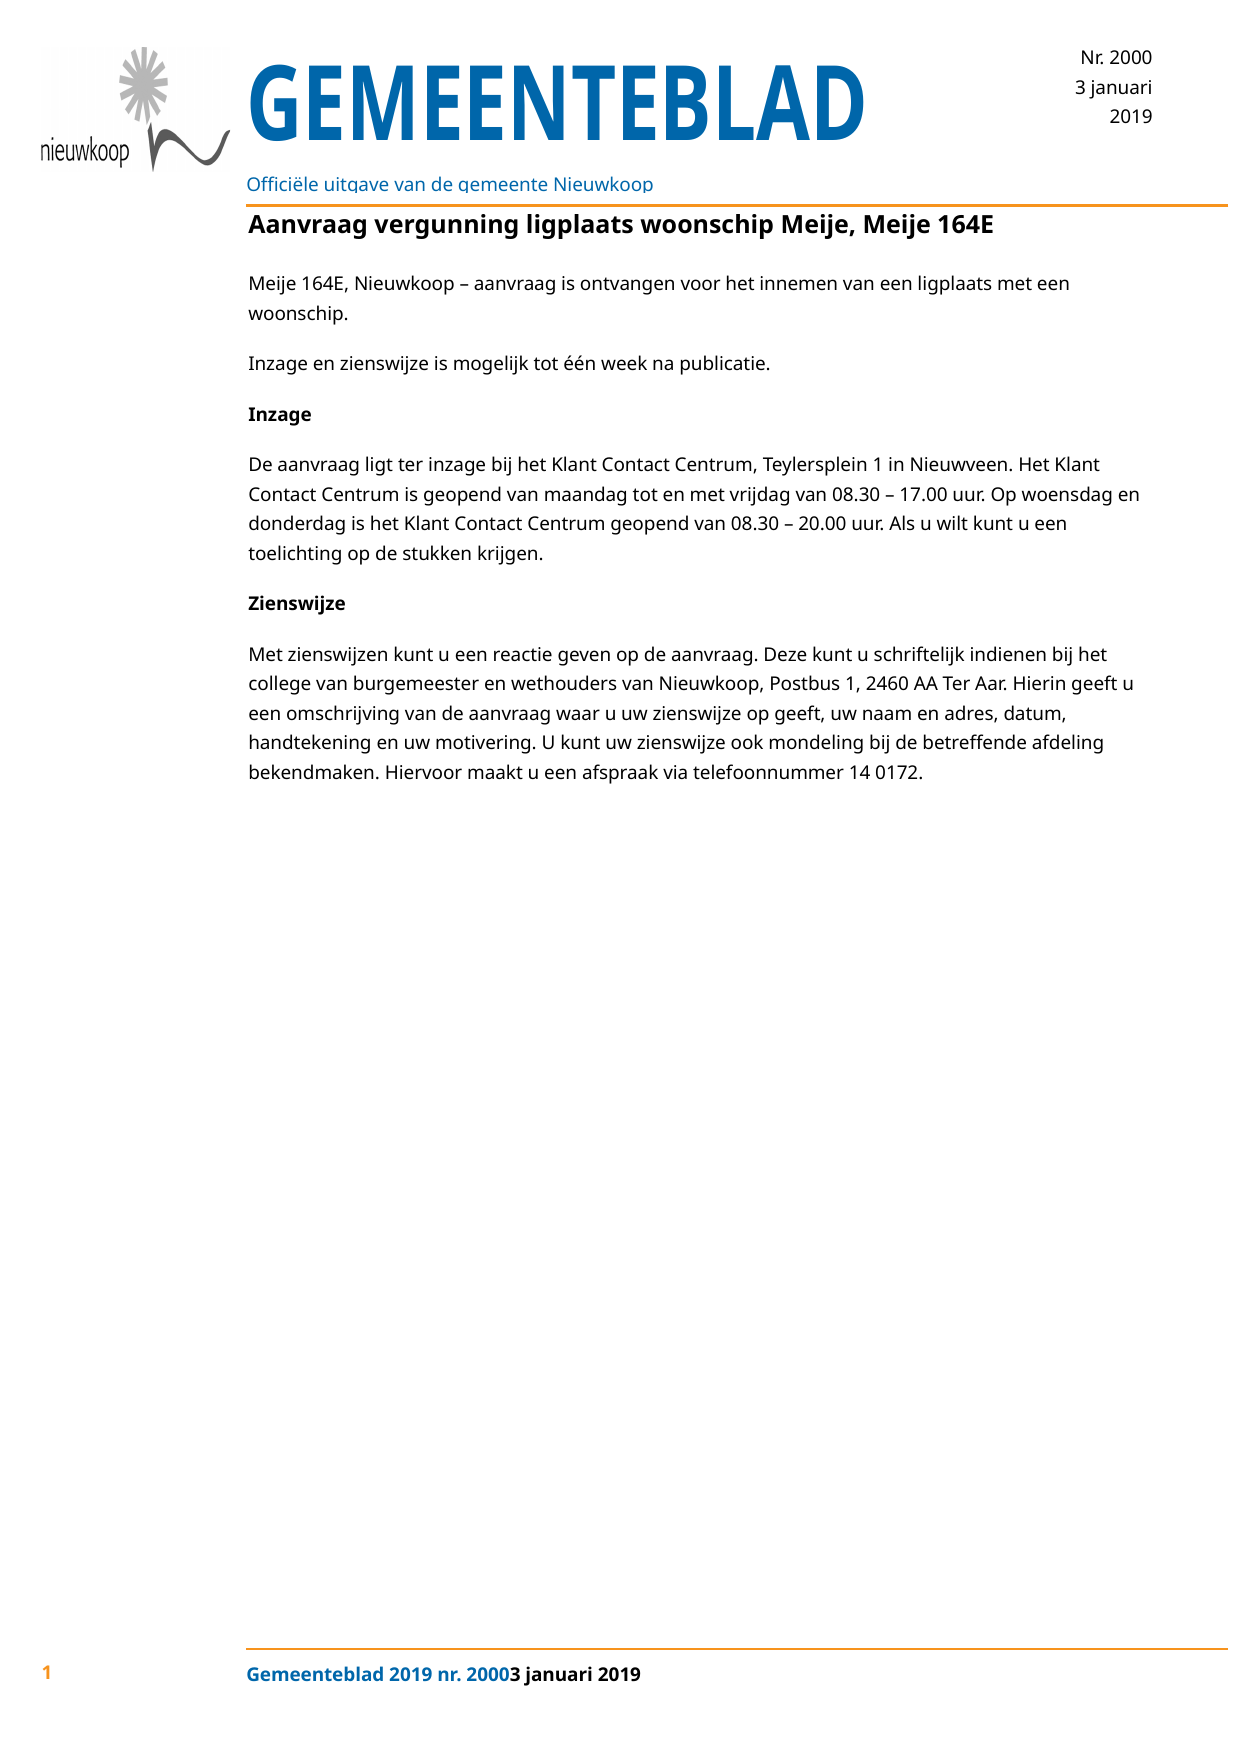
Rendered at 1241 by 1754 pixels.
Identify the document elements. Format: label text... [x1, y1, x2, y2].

text Met zienswijzen kunt u een reactie geven op de aanvraag. Deze kunt u schriftelijk indienen bij het college van burgemeester en wethouders van Nieuwkoop, Postbus 1, 2460 AA Ter Aar. Hierin geeft u een omschrijving van de aanvraag waar u uw zienswijze op geeft, uw naam en adres, datum, handtekening en uw motivering. U kunt uw zienswijze ook mondeling bij de betreffende afdeling bekendmaken. Hiervoor maakt u een afspraak via telefoonnummer 14 0172. [248, 641, 1152, 785]
text De aanvraag ligt ter inzage bij het Klant Contact Centrum, Teylersplein 1 in Nieuwveen. Het Klant Contact Centrum is geopend van maandag tot en met vrijdag van 08.30 – 17.00 uur. Op woensdag en donderdag is het Klant Contact Centrum geopend van 08.30 – 20.00 uur. Als u wilt kunt u een toelichting op de stukken krijgen. [248, 451, 1152, 566]
text Meije 164E, Nieuwkoop – aanvraag is ontvangen voor het innemen van een ligplaats met een woonschip. [248, 270, 1152, 326]
text Inzage en zienswijze is mogelijk tot één week na publicatie. [248, 350, 1152, 376]
picture [41, 47, 231, 172]
text Zienswijze [248, 590, 1152, 616]
text Aanvraag vergunning ligplaats woonschip Meije, Meije 164E [248, 207, 1152, 241]
text Inzage [248, 401, 1152, 426]
